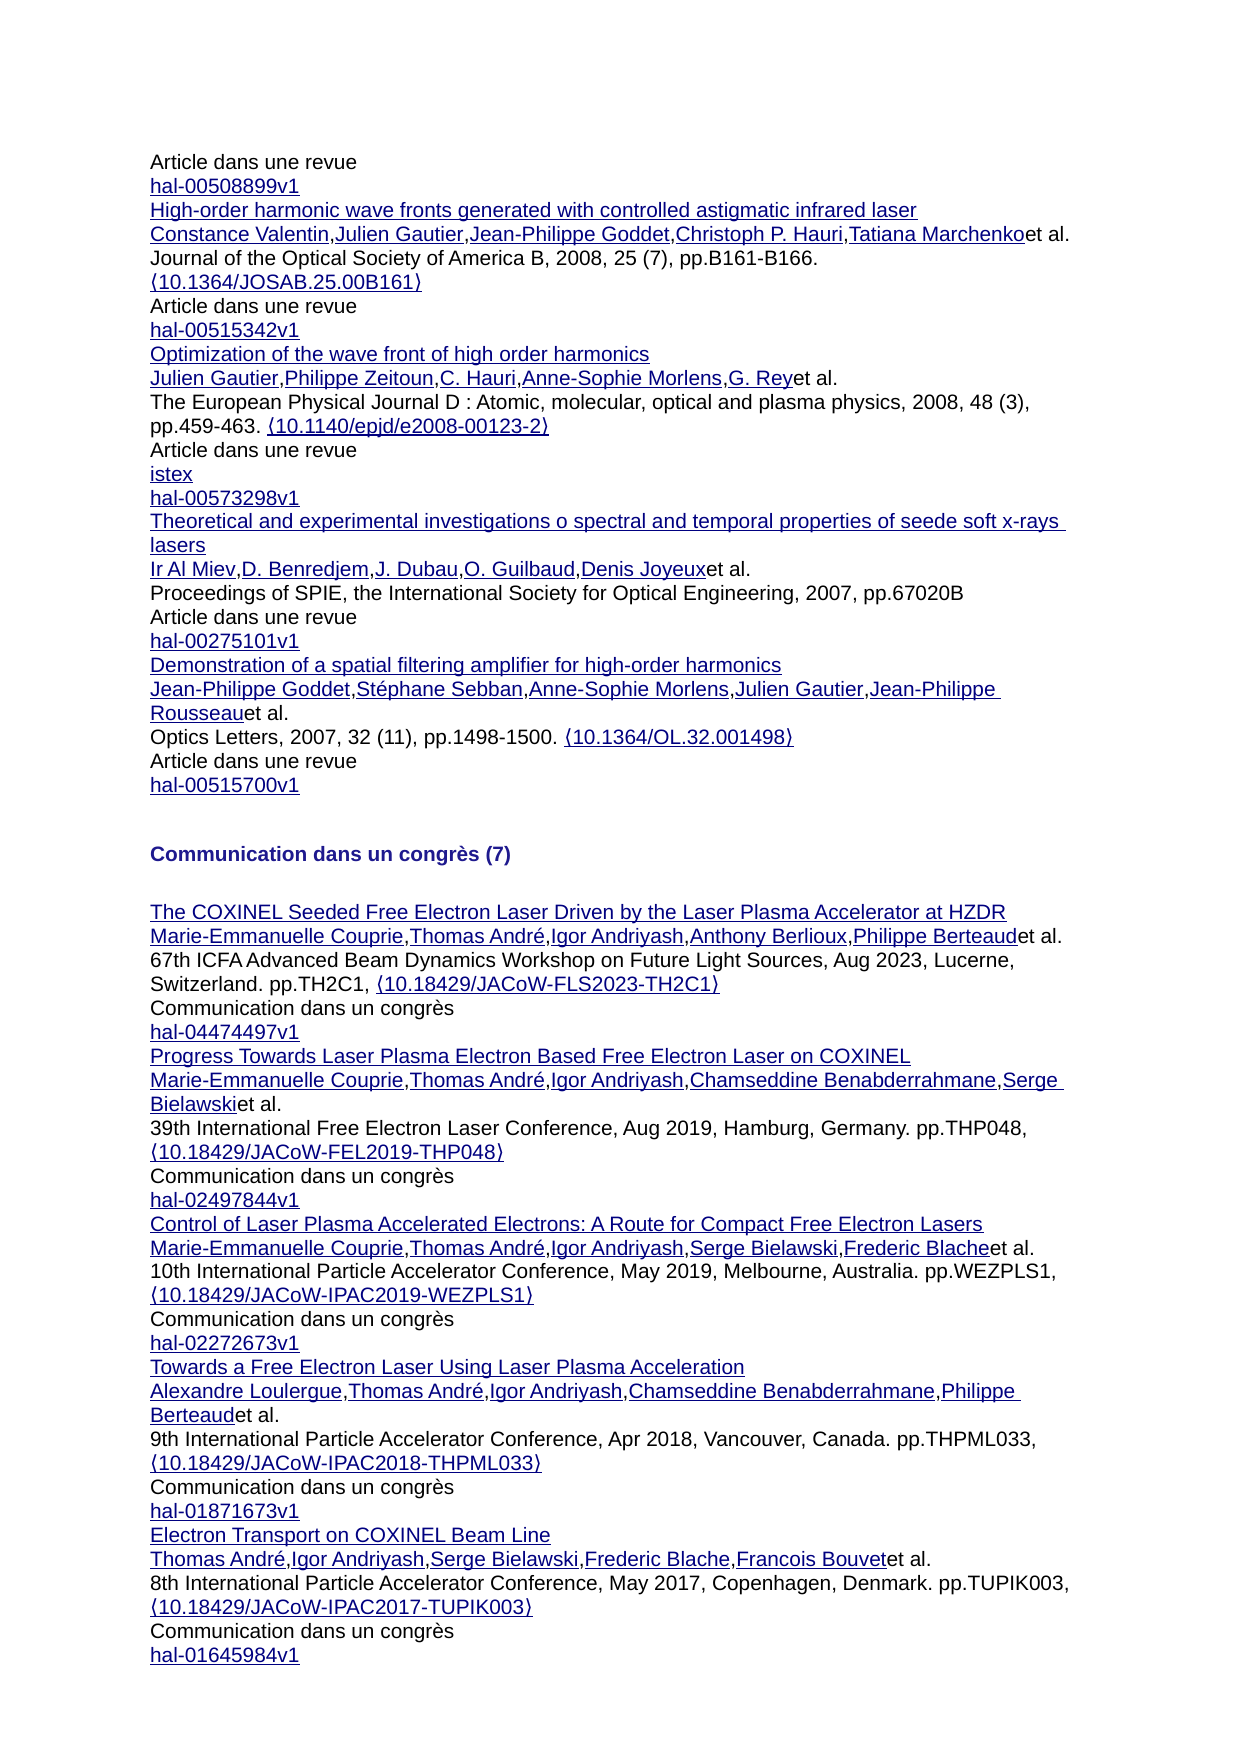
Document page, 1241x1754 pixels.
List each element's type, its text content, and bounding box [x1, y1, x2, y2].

table_cell High-order harmonic wave fronts generated with controlled astigmatic infrared laser Constance Valentin,Julien Gautier,Jean-Philippe Goddet,Christoph P. Hauri,Tatiana Marchenkoet al. Journal of the Optical Society of America B, 2008, 25 (7), pp.B161-B166. ⟨10.1364/JOSAB.25.00B161⟩ Article dans une revue hal-00515342v1 [150, 198, 1090, 342]
table_header The COXINEL Seeded Free Electron Laser Driven by the Laser Plasma Accelerator at HZDR Marie-Emmanuelle Couprie,Thomas André,Igor Andriyash,Anthony Berlioux,Philippe Berteaudet al. 67th ICFA Advanced Beam Dynamics Workshop on Future Light Sources, Aug 2023, Lucerne, Switzerland. pp.TH2C1, ⟨10.18429/JACoW-FLS2023-TH2C1⟩ Communication dans un congrès hal-04474497v1 [150, 900, 1090, 1044]
table_cell Theoretical and experimental investigations o spectral and temporal properties of seede soft x-rays lasers Ir Al Miev,D. Benredjem,J. Dubau,O. Guilbaud,Denis Joyeuxet al. Proceedings of SPIE, the International Society for Optical Engineering, 2007, pp.67020B Article dans une revue hal-00275101v1 [150, 509, 1090, 653]
table_cell Demonstration of a spatial filtering amplifier for high-order harmonics Jean-Philippe Goddet,Stéphane Sebban,Anne-Sophie Morlens,Julien Gautier,Jean-Philippe Rousseauet al. Optics Letters, 2007, 32 (11), pp.1498-1500. ⟨10.1364/OL.32.001498⟩ Article dans une revue hal-00515700v1 [150, 653, 1090, 797]
table_cell Control of Laser Plasma Accelerated Electrons: A Route for Compact Free Electron Lasers Marie-Emmanuelle Couprie,Thomas André,Igor Andriyash,Serge Bielawski,Frederic Blacheet al. 10th International Particle Accelerator Conference, May 2019, Melbourne, Australia. pp.WEZPLS1, ⟨10.18429/JACoW-IPAC2019-WEZPLS1⟩ Communication dans un congrès hal-02272673v1 [150, 1211, 1090, 1355]
table_cell Progress Towards Laser Plasma Electron Based Free Electron Laser on COXINEL Marie-Emmanuelle Couprie,Thomas André,Igor Andriyash,Chamseddine Benabderrahmane,Serge Bielawskiet al. 39th International Free Electron Laser Conference, Aug 2019, Hamburg, Germany. pp.THP048, ⟨10.18429/JACoW-FEL2019-THP048⟩ Communication dans un congrès hal-02497844v1 [150, 1044, 1090, 1211]
table_cell Electron Transport on COXINEL Beam Line Thomas André,Igor Andriyash,Serge Bielawski,Frederic Blache,Francois Bouvetet al. 8th International Particle Accelerator Conference, May 2017, Copenhagen, Denmark. pp.TUPIK003, ⟨10.18429/JACoW-IPAC2017-TUPIK003⟩ Communication dans un congrès hal-01645984v1 [150, 1523, 1090, 1667]
subtitle Communication dans un congrès (7) [150, 842, 1090, 866]
table_cell Towards a Free Electron Laser Using Laser Plasma Acceleration Alexandre Loulergue,Thomas André,Igor Andriyash,Chamseddine Benabderrahmane,Philippe Berteaudet al. 9th International Particle Accelerator Conference, Apr 2018, Vancouver, Canada. pp.THPML033, ⟨10.18429/JACoW-IPAC2018-THPML033⟩ Communication dans un congrès hal-01871673v1 [150, 1355, 1090, 1523]
table_cell Article dans une revue hal-00508899v1 [150, 150, 1090, 198]
table_cell Optimization of the wave front of high order harmonics Julien Gautier,Philippe Zeitoun,C. Hauri,Anne-Sophie Morlens,G. Reyet al. The European Physical Journal D : Atomic, molecular, optical and plasma physics, 2008, 48 (3), pp.459-463. ⟨10.1140/epjd/e2008-00123-2⟩ Article dans une revue istex hal-00573298v1 [150, 342, 1090, 509]
